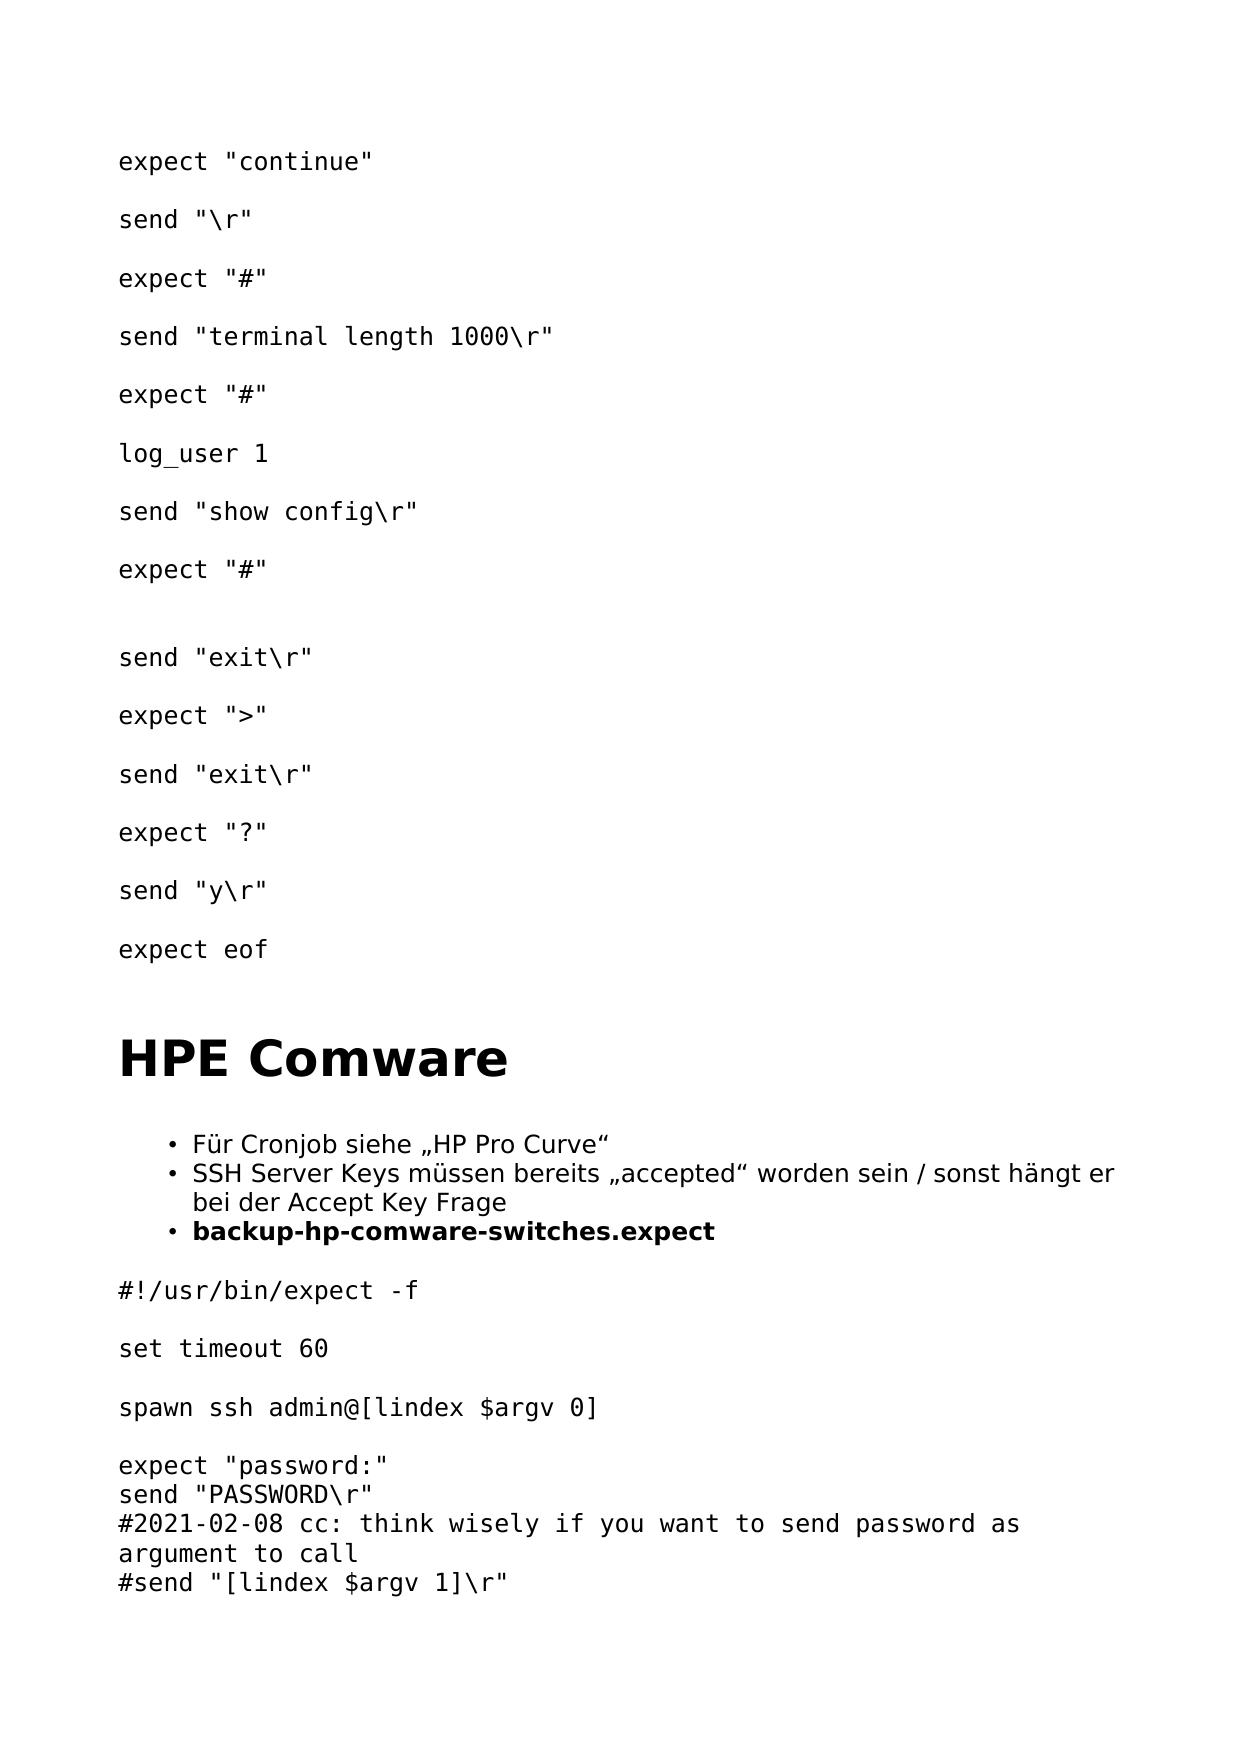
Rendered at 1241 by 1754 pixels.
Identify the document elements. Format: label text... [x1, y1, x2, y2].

subtitle HPE Comware [118, 1030, 1122, 1088]
list Für Cronjob siehe „HP Pro Curve“ [177, 1130, 1122, 1159]
text #!/usr/bin/expect -f set timeout 60 spawn ssh admin@[lindex $argv 0] expect "password:" send "PASSWORD\r" #2021-02-08 cc: think wisely if you want to send password as argument to call #send "[lindex $argv 1]\r" [118, 1276, 1122, 1626]
list backup-hp-comware-switches.expect [177, 1218, 1122, 1247]
list SSH Server Keys müssen bereits „accepted“ worden sein / sonst hängt er bei der Accept Key Frage [177, 1159, 1122, 1218]
text expect "continue" send "\r" expect "#" send "terminal length 1000\r" expect "#" log_user 1 send "show config\r" expect "#" send "exit\r" expect ">" send "exit\r" expect "?" send "y\r" expect eof [118, 118, 1122, 993]
